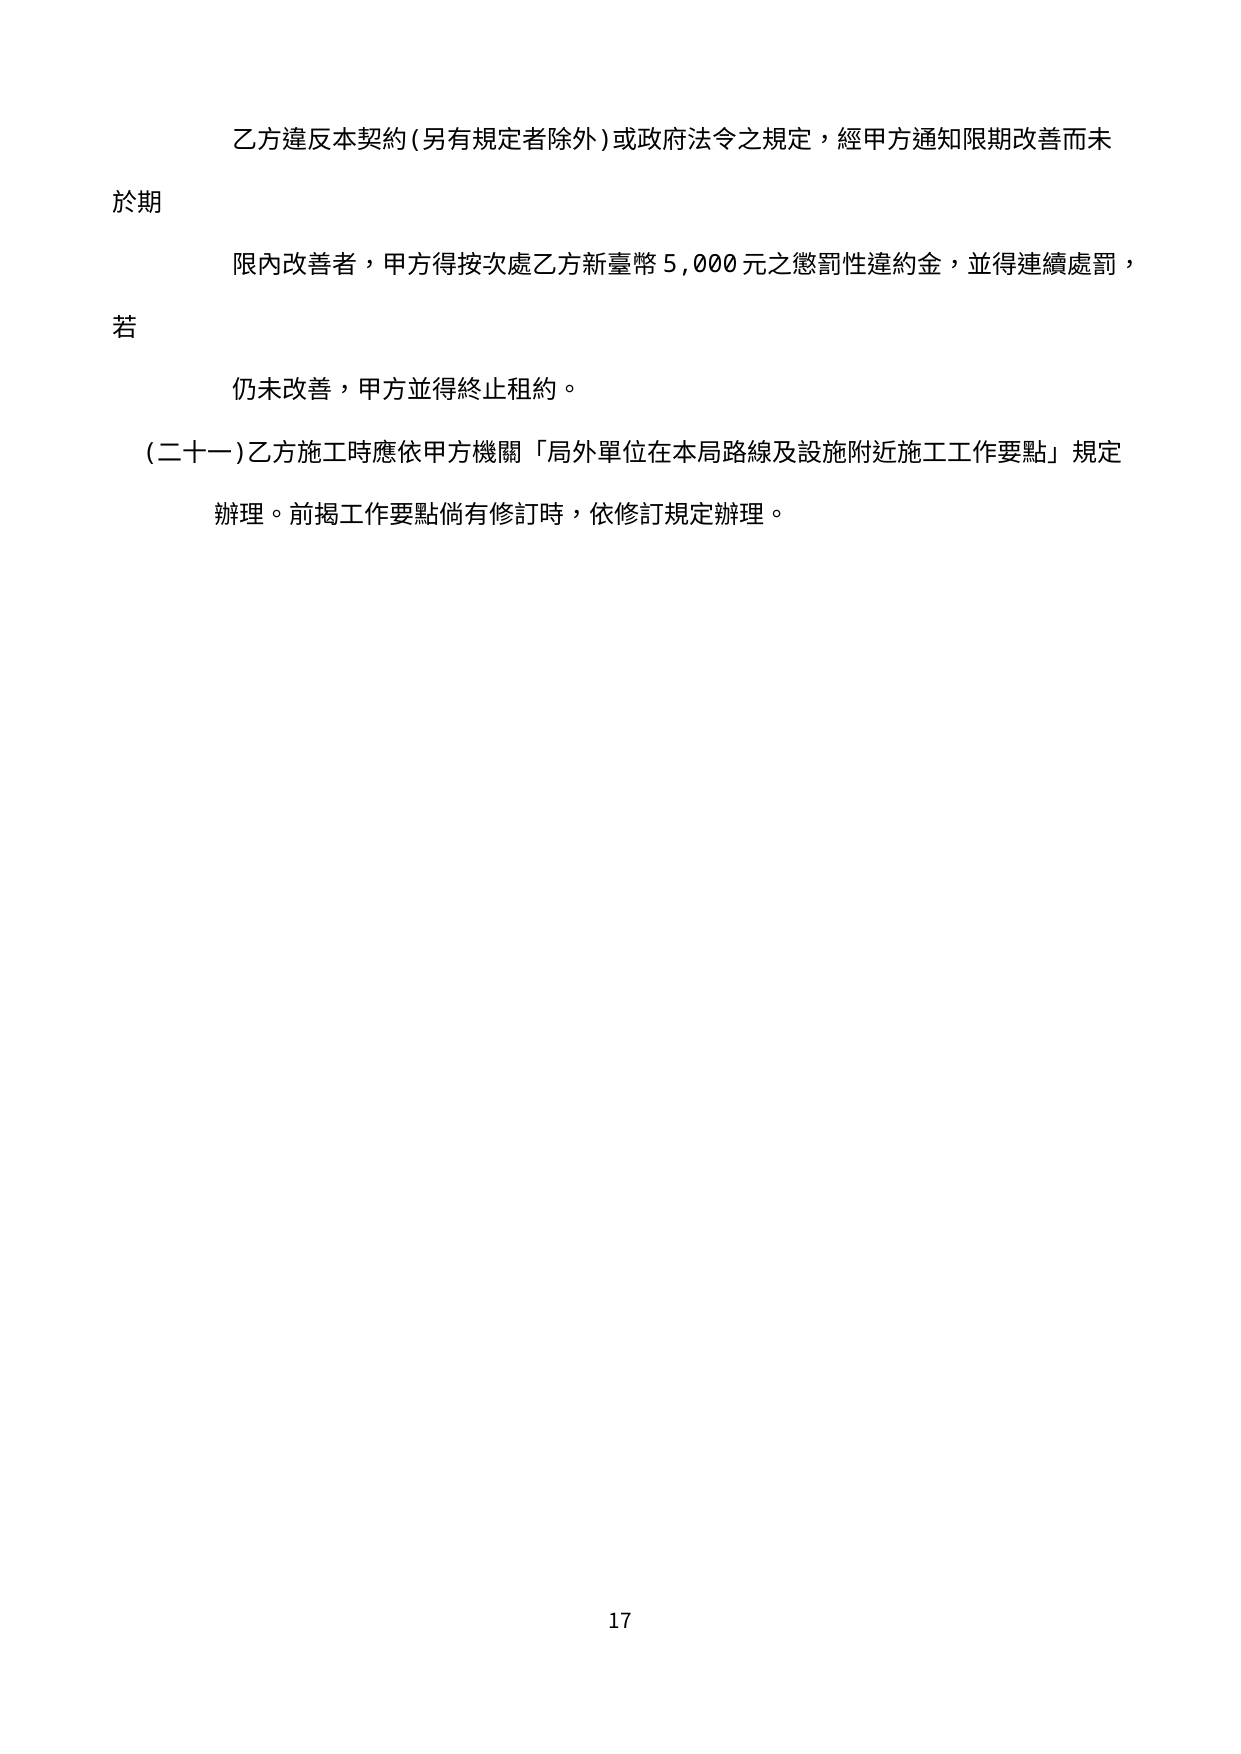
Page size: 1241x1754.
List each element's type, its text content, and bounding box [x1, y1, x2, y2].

text 辦理。前揭工作要點倘有修訂時，依修訂規定辦理。 [154, 471, 1128, 534]
text 仍未改善，甲方並得終止租約。 [112, 346, 1128, 409]
text (二十一)乙方施工時應依甲方機關「局外單位在本局路線及設施附近施工工作要點」規定 [112, 409, 1128, 471]
text 限內改善者，甲方得按次處乙方新臺幣5,000元之懲罰性違約金，並得連續處罰，若 [112, 221, 1128, 346]
text 乙方違反本契約(另有規定者除外)或政府法令之規定，經甲方通知限期改善而未於期 [112, 96, 1128, 221]
